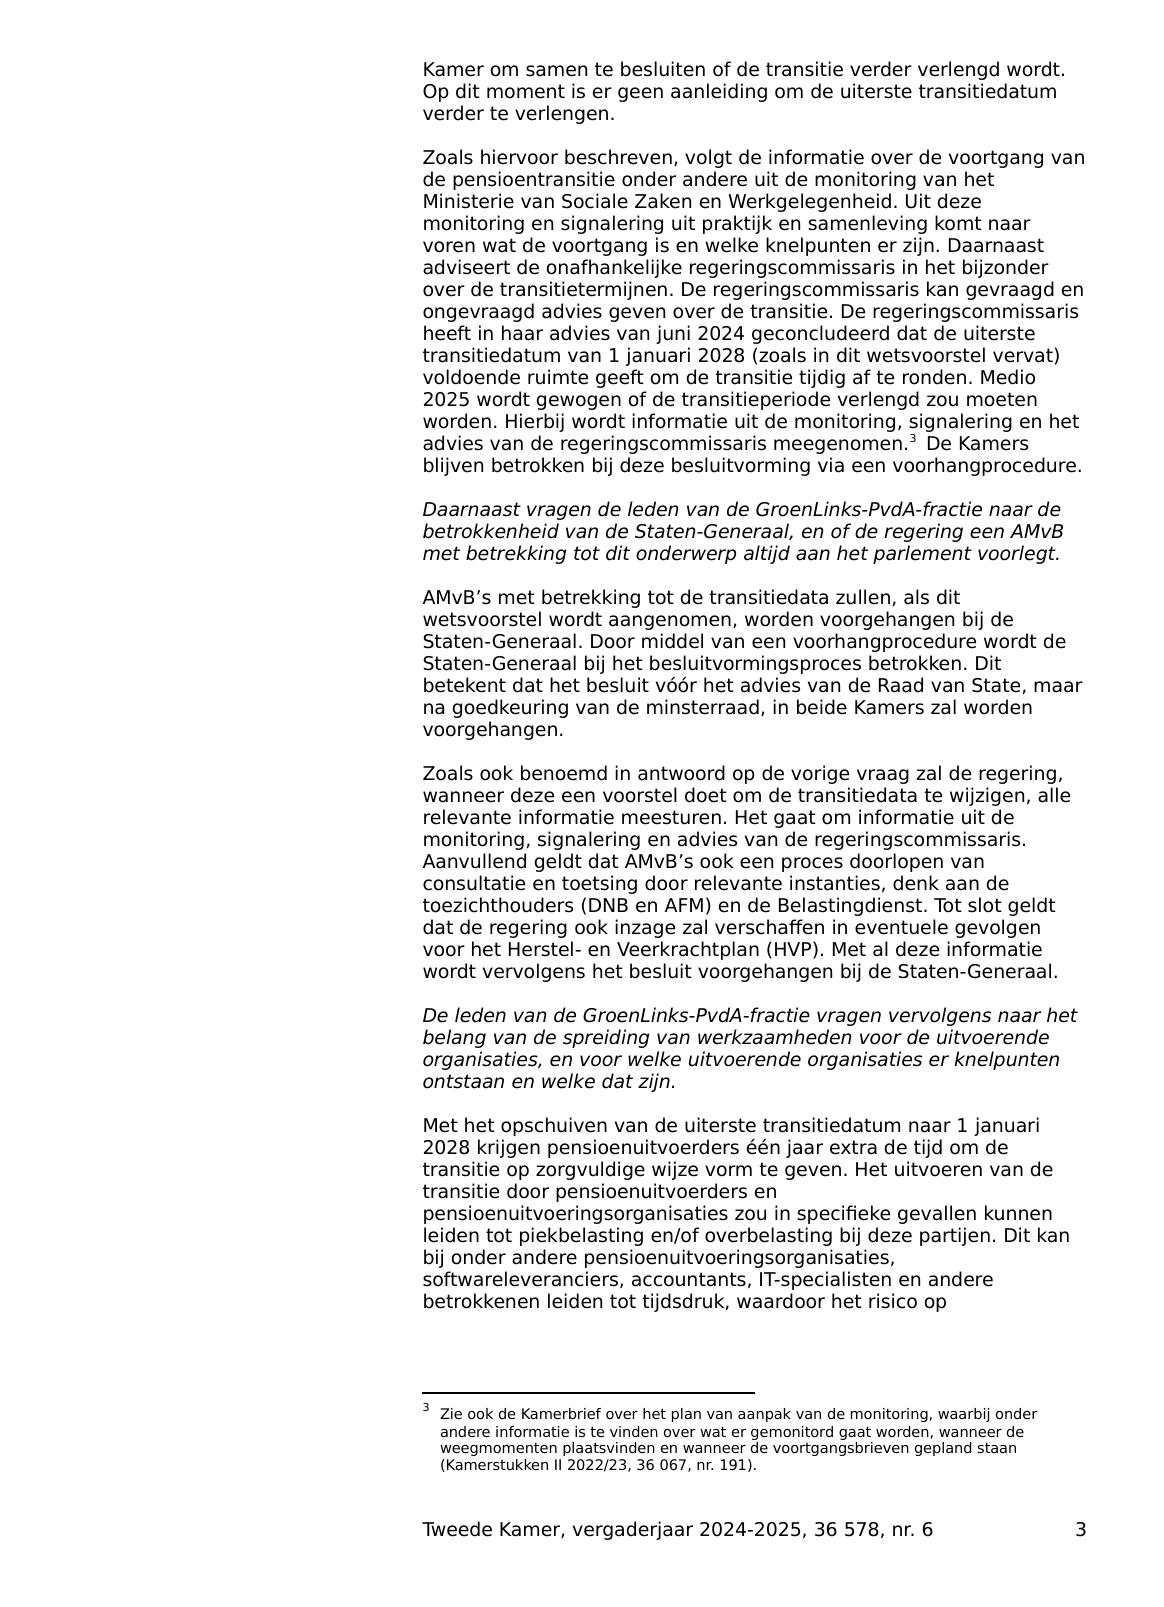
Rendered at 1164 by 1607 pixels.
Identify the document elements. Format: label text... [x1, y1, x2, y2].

text De leden van de GroenLinks-PvdA-fractie vragen vervolgens naar het belang van de spreiding van werkzaamheden voor de uitvoerende organisaties, en voor welke uitvoerende organisaties er knelpunten ontstaan en welke dat zijn. [422, 1005, 1087, 1093]
text Met het opschuiven van de uiterste transitiedatum naar 1 januari 2028 krijgen pensioenuitvoerders één jaar extra de tijd om de transitie op zorgvuldige wijze vorm te geven. Het uitvoeren van de transitie door pensioenuitvoerders en pensioenuitvoeringsorganisaties zou in specifieke gevallen kunnen leiden tot piekbelasting en/of overbelasting bij deze partijen. Dit kan bij onder andere pensioenuitvoeringsorganisaties, softwareleveranciers, accountants, IT-specialisten en andere betrokkenen leiden tot tijdsdruk, waardoor het risico op [422, 1115, 1087, 1313]
text Zoals hiervoor beschreven, volgt de informatie over de voortgang van de pensioentransitie onder andere uit de monitoring van het Ministerie van Sociale Zaken en Werkgelegenheid. Uit deze monitoring en signalering uit praktijk en samenleving komt naar voren wat de voortgang is en welke knelpunten er zijn. Daarnaast adviseert de onafhankelijke regeringscommissaris in het bijzonder over de transitietermijnen. De regeringscommissaris kan gevraagd en ongevraagd advies geven over de transitie. De regeringscommissaris heeft in haar advies van juni 2024 geconcludeerd dat de uiterste transitiedatum van 1 januari 2028 (zoals in dit wetsvoorstel vervat) voldoende ruimte geeft om de transitie tijdig af te ronden. Medio 2025 wordt gewogen of de transitieperiode verlengd zou moeten worden. Hierbij wordt informatie uit de monitoring, signalering en het advies van de regeringscommissaris meegenomen. De Kamers blijven betrokken bij deze besluitvorming via een voorhangprocedure. [422, 147, 1087, 477]
text Daarnaast vragen de leden van de GroenLinks-PvdA-fractie naar de betrokkenheid van de Staten-Generaal, en of de regering een AMvB met betrekking tot dit onderwerp altijd aan het parlement voorlegt. [422, 499, 1087, 565]
text AMvB’s met betrekking tot de transitiedata zullen, als dit wetsvoorstel wordt aangenomen, worden voorgehangen bij de Staten-Generaal. Door middel van een voorhangprocedure wordt de Staten-Generaal bij het besluitvormingsproces betrokken. Dit betekent dat het besluit vóór het advies van de Raad van State, maar na goedkeuring van de minsterraad, in beide Kamers zal worden voorgehangen. [422, 587, 1087, 741]
text Zoals ook benoemd in antwoord op de vorige vraag zal de regering, wanneer deze een voorstel doet om de transitiedata te wijzigen, alle relevante informatie meesturen. Het gaat om informatie uit de monitoring, signalering en advies van de regeringscommissaris. Aanvullend geldt dat AMvB’s ook een proces doorlopen van consultatie en toetsing door relevante instanties, denk aan de toezichthouders (DNB en AFM) en de Belastingdienst. Tot slot geldt dat de regering ook inzage zal verschaffen in eventuele gevolgen voor het Herstel- en Veerkrachtplan (HVP). Met al deze informatie wordt vervolgens het besluit voorgehangen bij de Staten-Generaal. [422, 763, 1087, 983]
text Kamer om samen te besluiten of de transitie verder verlengd wordt. Op dit moment is er geen aanleiding om de uiterste transitiedatum verder te verlengen. [422, 59, 1087, 125]
text Zie ook de Kamerbrief over het plan van aanpak van de monitoring, waarbij onder andere informatie is te vinden over wat er gemonitord gaat worden, wanneer de weegmomenten plaatsvinden en wanneer de voortgangsbrieven gepland staan (Kamerstukken II 2022/23, 36 067, nr. 191). [422, 1402, 1087, 1474]
